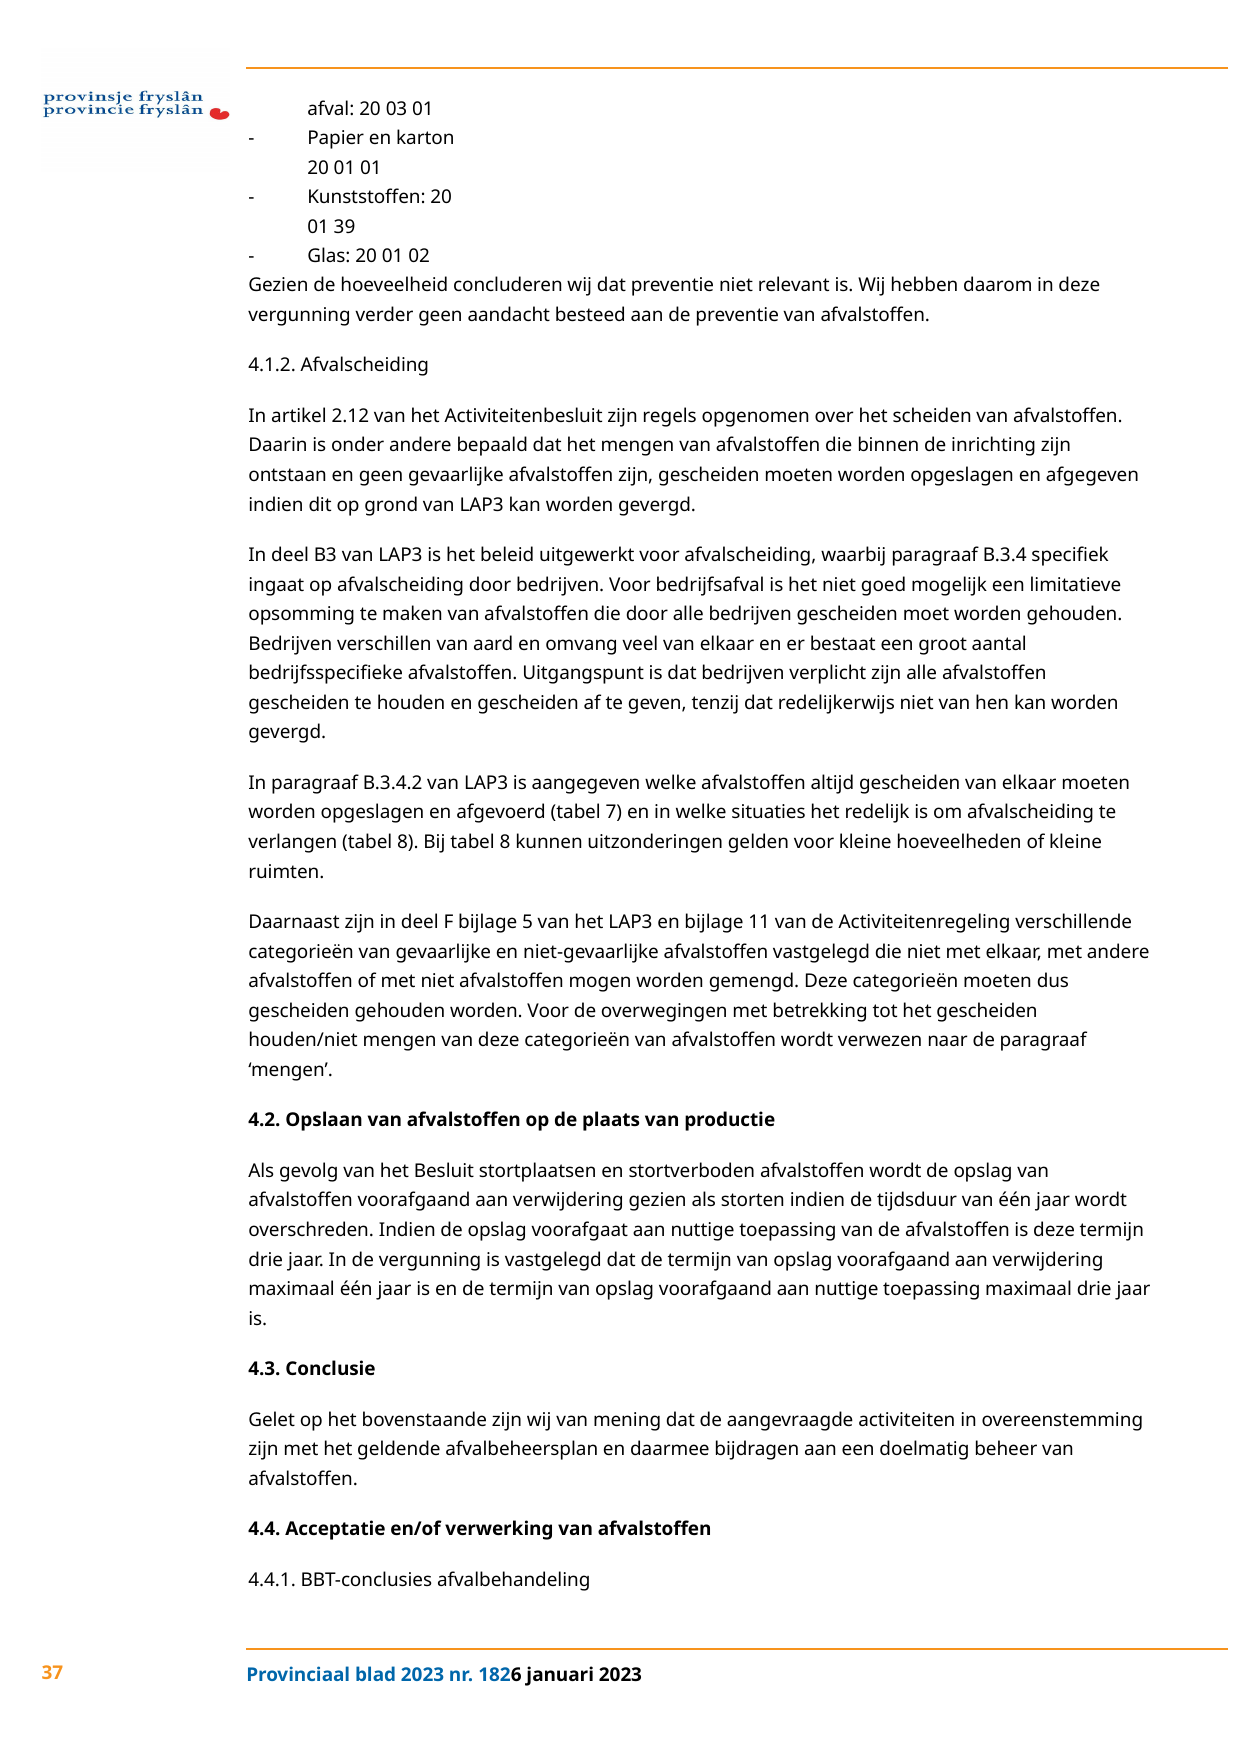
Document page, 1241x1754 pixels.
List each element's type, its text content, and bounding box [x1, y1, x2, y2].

text 4.4.1. BBT-conclusies afvalbehandeling [248, 1566, 1152, 1592]
text 4.3. Conclusie [248, 1355, 1152, 1381]
table_cell afval: 20 03 01 Papier en karton 20 01 01 Kunststoffen: 20 01 39 Glas: 20 01 02 [248, 95, 474, 268]
table_cell [926, 95, 1152, 268]
text 4.4. Acceptatie en/of verwerking van afvalstoffen [248, 1515, 1152, 1541]
text Als gevolg van het Besluit stortplaatsen en stortverboden afvalstoffen wordt de opslag van afvalstoffen voorafgaand aan verwijdering gezien als storten indien de tijdsduur van één jaar wordt overschreden. Indien de opslag voorafgaat aan nuttige toepassing van de afvalstoffen is deze termijn drie jaar. In de vergunning is vastgelegd dat de termijn van opslag voorafgaand aan verwijdering maximaal één jaar is en de termijn van opslag voorafgaand aan nuttige toepassing maximaal drie jaar is. [248, 1157, 1152, 1331]
text In paragraaf B.3.4.2 van LAP3 is aangegeven welke afvalstoffen altijd gescheiden van elkaar moeten worden opgeslagen en afgevoerd (tabel 7) en in welke situaties het redelijk is om afvalscheiding te verlangen (tabel 8). Bij tabel 8 kunnen uitzonderingen gelden voor kleine hoeveelheden of kleine ruimten. [248, 769, 1152, 884]
text 4.2. Opslaan van afvalstoffen op de plaats van productie [248, 1107, 1152, 1132]
table_cell [700, 95, 926, 268]
text Daarnaast zijn in deel F bijlage 5 van het LAP3 en bijlage 11 van de Activiteitenregeling verschillende categorieën van gevaarlijke en niet-gevaarlijke afvalstoffen vastgelegd die niet met elkaar, met andere afvalstoffen of met niet afvalstoffen mogen worden gemengd. Deze categorieën moeten dus gescheiden gehouden worden. Voor de overwegingen met betrekking tot het gescheiden houden/niet mengen van deze categorieën van afvalstoffen wordt verwezen naar de paragraaf ‘mengen’. [248, 908, 1152, 1082]
table_cell [474, 95, 700, 268]
picture [41, 47, 231, 172]
text In deel B3 van LAP3 is het beleid uitgewerkt voor afvalscheiding, waarbij paragraaf B.3.4 specifiek ingaat op afvalscheiding door bedrijven. Voor bedrijfsafval is het niet goed mogelijk een limitatieve opsomming te maken van afvalstoffen die door alle bedrijven gescheiden moet worden gehouden. Bedrijven verschillen van aard en omvang veel van elkaar en er bestaat een groot aantal bedrijfsspecifieke afvalstoffen. Uitgangspunt is dat bedrijven verplicht zijn alle afvalstoffen gescheiden te houden en gescheiden af te geven, tenzij dat redelijkerwijs niet van hen kan worden gevergd. [248, 541, 1152, 744]
text Gezien de hoeveelheid concluderen wij dat preventie niet relevant is. Wij hebben daarom in deze vergunning verder geen aandacht besteed aan de preventie van afvalstoffen. [248, 272, 1152, 327]
text In artikel 2.12 van het Activiteitenbesluit zijn regels opgenomen over het scheiden van afvalstoffen. Daarin is onder andere bepaald dat het mengen van afvalstoffen die binnen de inrichting zijn ontstaan en geen gevaarlijke afvalstoffen zijn, gescheiden moeten worden opgeslagen en afgegeven indien dit op grond van LAP3 kan worden gevergd. [248, 402, 1152, 517]
text Gelet op het bovenstaande zijn wij van mening dat de aangevraagde activiteiten in overeenstemming zijn met het geldende afvalbeheersplan en daarmee bijdragen aan een doelmatig beheer van afvalstoffen. [248, 1406, 1152, 1491]
text 4.1.2. Afvalscheiding [248, 352, 1152, 377]
